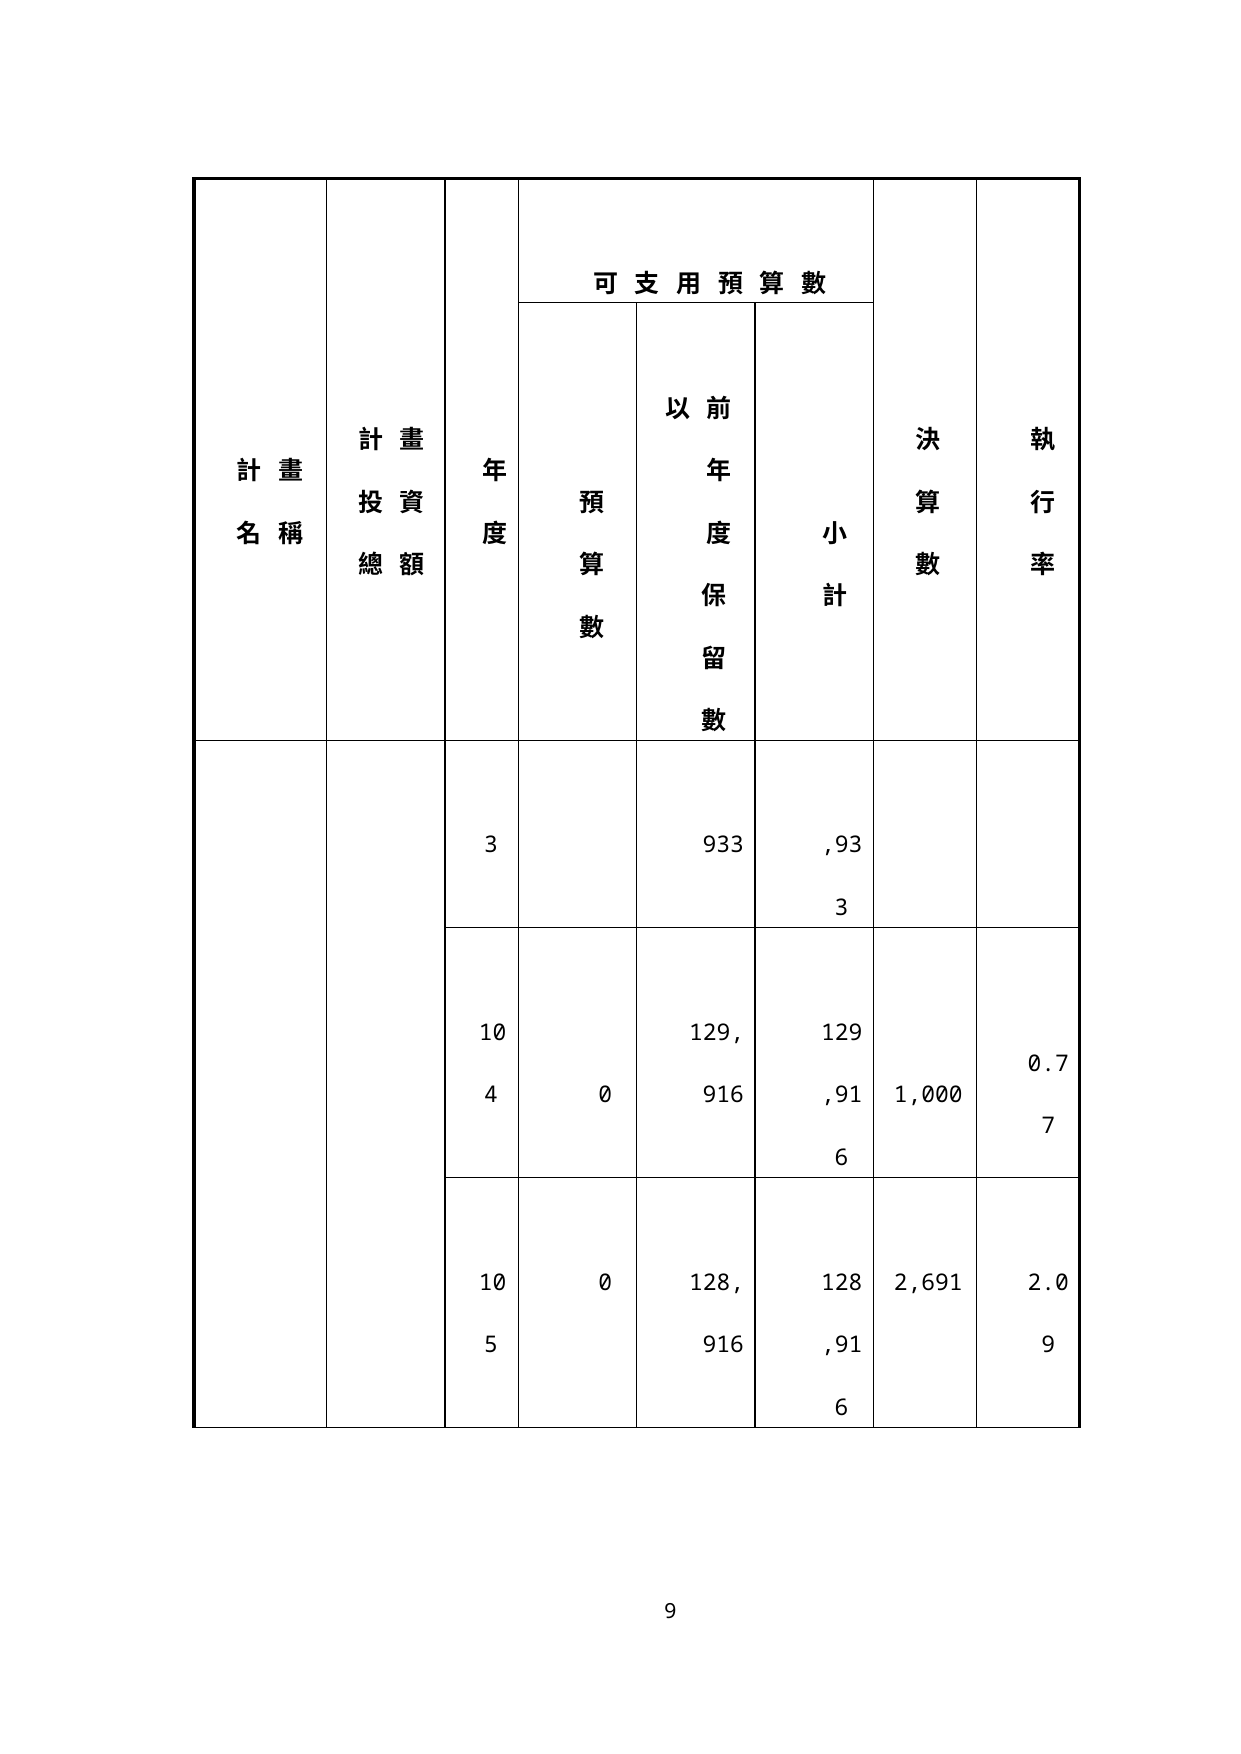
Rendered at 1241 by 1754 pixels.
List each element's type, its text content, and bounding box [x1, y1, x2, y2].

table_cell 2.09 [977, 1178, 1078, 1427]
table_cell 129,916 [637, 928, 754, 1177]
table_cell 129,916 [756, 928, 873, 1177]
table_cell 0 [519, 1178, 636, 1427]
table_cell 小計 [756, 303, 873, 740]
table_cell [519, 741, 636, 927]
table_header 決算數 [874, 180, 976, 740]
table_header 可支用預算數 [519, 180, 873, 302]
table_cell 預算數 [519, 303, 636, 740]
table_cell 104 [446, 928, 518, 1177]
table_cell 933 [637, 741, 754, 927]
table_header 計畫投資總額 [327, 180, 444, 740]
table_cell 105 [446, 1178, 518, 1427]
table_cell 3 [446, 741, 518, 927]
table_cell [874, 741, 976, 927]
table_cell 128,916 [637, 1178, 754, 1427]
table_cell 1,000 [874, 928, 976, 1177]
table_cell 128,916 [756, 1178, 873, 1427]
table_cell ,933 [756, 741, 873, 927]
table_cell [196, 741, 326, 1427]
table_cell [327, 741, 444, 1427]
table_header 計畫名稱 [196, 180, 326, 740]
table_cell 0 [519, 928, 636, 1177]
table_header 執行率 [977, 180, 1078, 740]
table_cell 以前年度 保留數 [637, 303, 754, 740]
table_header 年度 [446, 180, 518, 740]
table_cell 0.77 [977, 928, 1078, 1177]
table_cell 2,691 [874, 1178, 976, 1427]
table_cell - [977, 741, 1078, 927]
